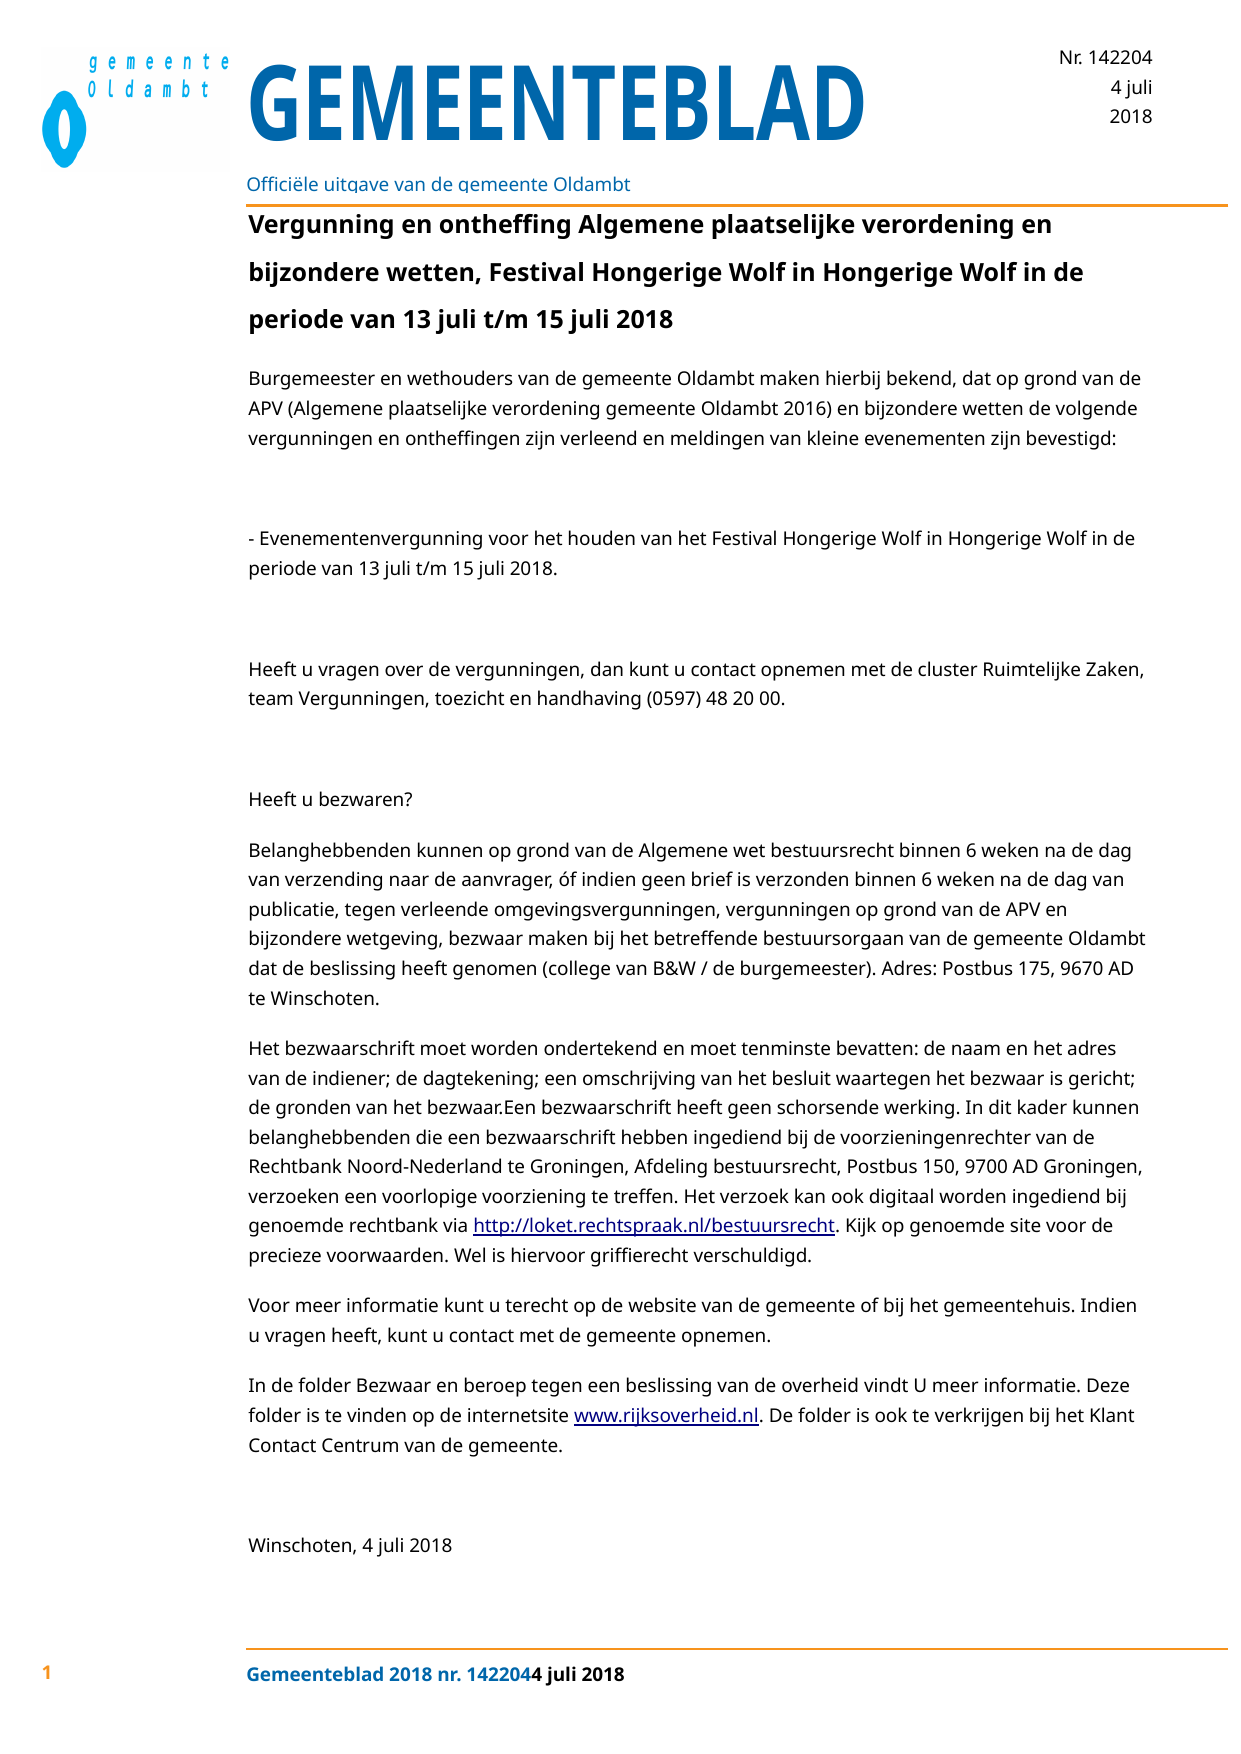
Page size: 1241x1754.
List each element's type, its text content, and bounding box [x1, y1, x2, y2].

text Heeft u bezwaren? [248, 786, 1152, 812]
text Burgemeester en wethouders van de gemeente Oldambt maken hierbij bekend, dat op grond van de APV (Algemene plaatselijke verordening gemeente Oldambt 2016) en bijzondere wetten de volgende vergunningen en ontheffingen zijn verleend en meldingen van kleine evenementen zijn bevestigd: [248, 366, 1152, 450]
text Vergunning en ontheffing Algemene plaatselijke verordening en bijzondere wetten, Festival Hongerige Wolf in Hongerige Wolf in de periode van 13 juli t/m 15 juli 2018 [248, 207, 1152, 336]
text Heeft u vragen over de vergunningen, dan kunt u contact opnemen met de cluster Ruimtelijke Zaken, team Vergunningen, toezicht en handhaving (0597) 48 20 00. [248, 656, 1152, 711]
text Winschoten, 4 juli 2018 [248, 1533, 1152, 1558]
text Het bezwaarschrift moet worden ondertekend en moet tenminste bevatten: de naam en het adres van de indiener; de dagtekening; een omschrijving van het besluit waartegen het bezwaar is gericht; de gronden van het bezwaar.Een bezwaarschrift heeft geen schorsende werking. In dit kader kunnen belanghebbenden die een bezwaarschrift hebben ingediend bij de voorzieningenrechter van de Rechtbank Noord-Nederland te Groningen, Afdeling bestuursrecht, Postbus 150, 9700 AD Groningen, verzoeken een voorlopige voorziening te treffen. Het verzoek kan ook digitaal worden ingediend bij genoemde rechtbank via http://loket.rechtspraak.nl/bestuursrecht. Kijk op genoemde site voor de precieze voorwaarden. Wel is hiervoor griffierecht verschuldigd. [248, 1035, 1152, 1268]
text - Evenementenvergunning voor het houden van het Festival Hongerige Wolf in Hongerige Wolf in de periode van 13 juli t/m 15 juli 2018. [248, 526, 1152, 581]
text In de folder Bezwaar en beroep tegen een beslissing van de overheid vindt U meer informatie. Deze folder is te vinden op de internetsite www.rijksoverheid.nl. De folder is ook te verkrijgen bij het Klant Contact Centrum van de gemeente. [248, 1373, 1152, 1457]
text Belanghebbenden kunnen op grond van de Algemene wet bestuursrecht binnen 6 weken na de dag van verzending naar de aanvrager, óf indien geen brief is verzonden binnen 6 weken na de dag van publicatie, tegen verleende omgevingsvergunningen, vergunningen op grond van de APV en bijzondere wetgeving, bezwaar maken bij het betreffende bestuursorgaan van de gemeente Oldambt dat de beslissing heeft genomen (college van B&W / de burgemeester). Adres: Postbus 175, 9670 AD te Winschoten. [248, 837, 1152, 1010]
text Voor meer informatie kunt u terecht op de website van de gemeente of bij het gemeentehuis. Indien u vragen heeft, kunt u contact met de gemeente opnemen. [248, 1293, 1152, 1348]
picture [41, 47, 231, 172]
